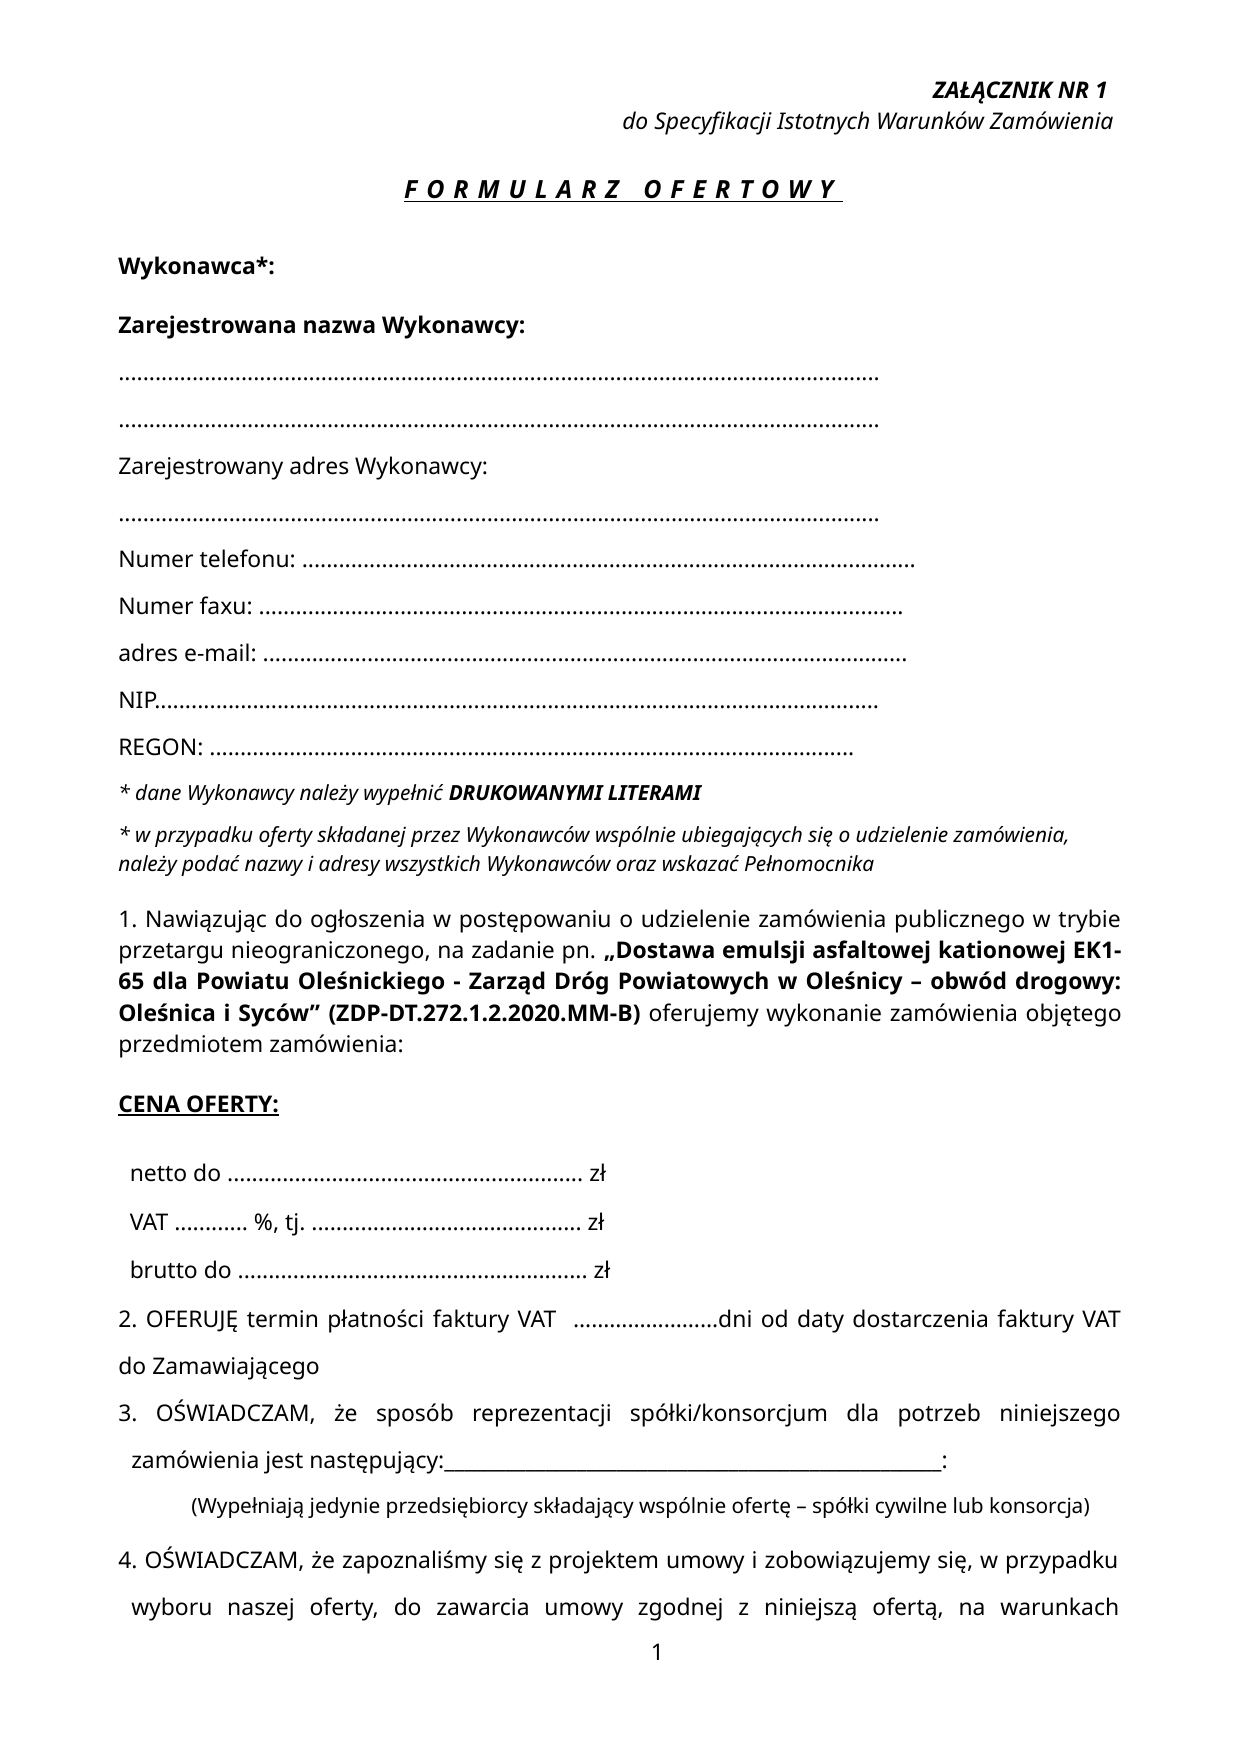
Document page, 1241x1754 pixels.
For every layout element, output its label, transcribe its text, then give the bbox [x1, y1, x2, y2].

text 4. OŚWIADCZAM, że zapoznaliśmy się z projektem umowy i zobowiązujemy się, w przypadku wyboru naszej oferty, do zawarcia umowy zgodnej z niniejszą ofertą, na warunkach [118, 1544, 1120, 1622]
text ............................................................................................................................ [118, 356, 1122, 387]
text 2. OFERUJĘ termin płatności faktury VAT ……………………dni od daty dostarczenia faktury VAT do Zamawiającego [118, 1303, 1122, 1381]
text adres e-mail: ......................................................................................................... [118, 637, 1122, 668]
text NIP...................................................................................................................... [118, 684, 1122, 715]
text ............................................................................................................................ [118, 403, 1122, 434]
text (Wypełniają jedynie przedsiębiorcy składający wspólnie ofertę – spółki cywilne lub konsorcja) [159, 1491, 1122, 1519]
text CENA OFERTY: [118, 1088, 1122, 1119]
text Zarejestrowany adres Wykonawcy: [118, 449, 1122, 481]
text Wykonawca*: [118, 249, 1122, 281]
text 1. Nawiązując do ogłoszenia w postępowaniu o udzielenie zamówienia publicznego w trybie przetargu nieograniczonego, na zadanie pn. „Dostawa emulsji asfaltowej kationowej EK1-65 dla Powiatu Oleśnickiego - Zarząd Dróg Powiatowych w Oleśnicy – obwód drogowy: Oleśnica i Syców” (ZDP-DT.272.1.2.2020.MM-B) oferujemy wykonanie zamówienia objętego przedmiotem zamówienia: [118, 903, 1122, 1059]
text * dane Wykonawcy należy wypełnić DRUKOWANYMI LITERAMI [118, 778, 1122, 806]
text 3. OŚWIADCZAM, że sposób reprezentacji spółki/konsorcjum dla potrzeb niniejszego zamówienia jest następujący:_________________________________________________: [118, 1397, 1122, 1475]
text REGON: ......................................................................................................... [118, 731, 1122, 762]
text * w przypadku oferty składanej przez Wykonawców wspólnie ubiegających się o udzielenie zamówienia, należy podać nazwy i adresy wszystkich Wykonawców oraz wskazać Pełnomocnika [118, 820, 1122, 877]
text Numer faxu: ......................................................................................................... [118, 590, 1122, 621]
subtitle FORMULARZ OFERTowy [118, 172, 1122, 206]
text ZAŁĄCZNIK NR 1 do Specyfikacji Istotnych Warunków Zamówienia [118, 74, 1116, 136]
table_header [626, 1134, 1128, 1291]
table_header netto do .......................................................... zł VAT ............ %, tj. ............................................ zł brutto do ......................................................... zł [124, 1134, 626, 1291]
text Zarejestrowana nazwa Wykonawcy: [118, 309, 1122, 340]
text Numer telefonu: .................................................................................................... [118, 543, 1122, 574]
text ............................................................................................................................ [118, 496, 1122, 528]
